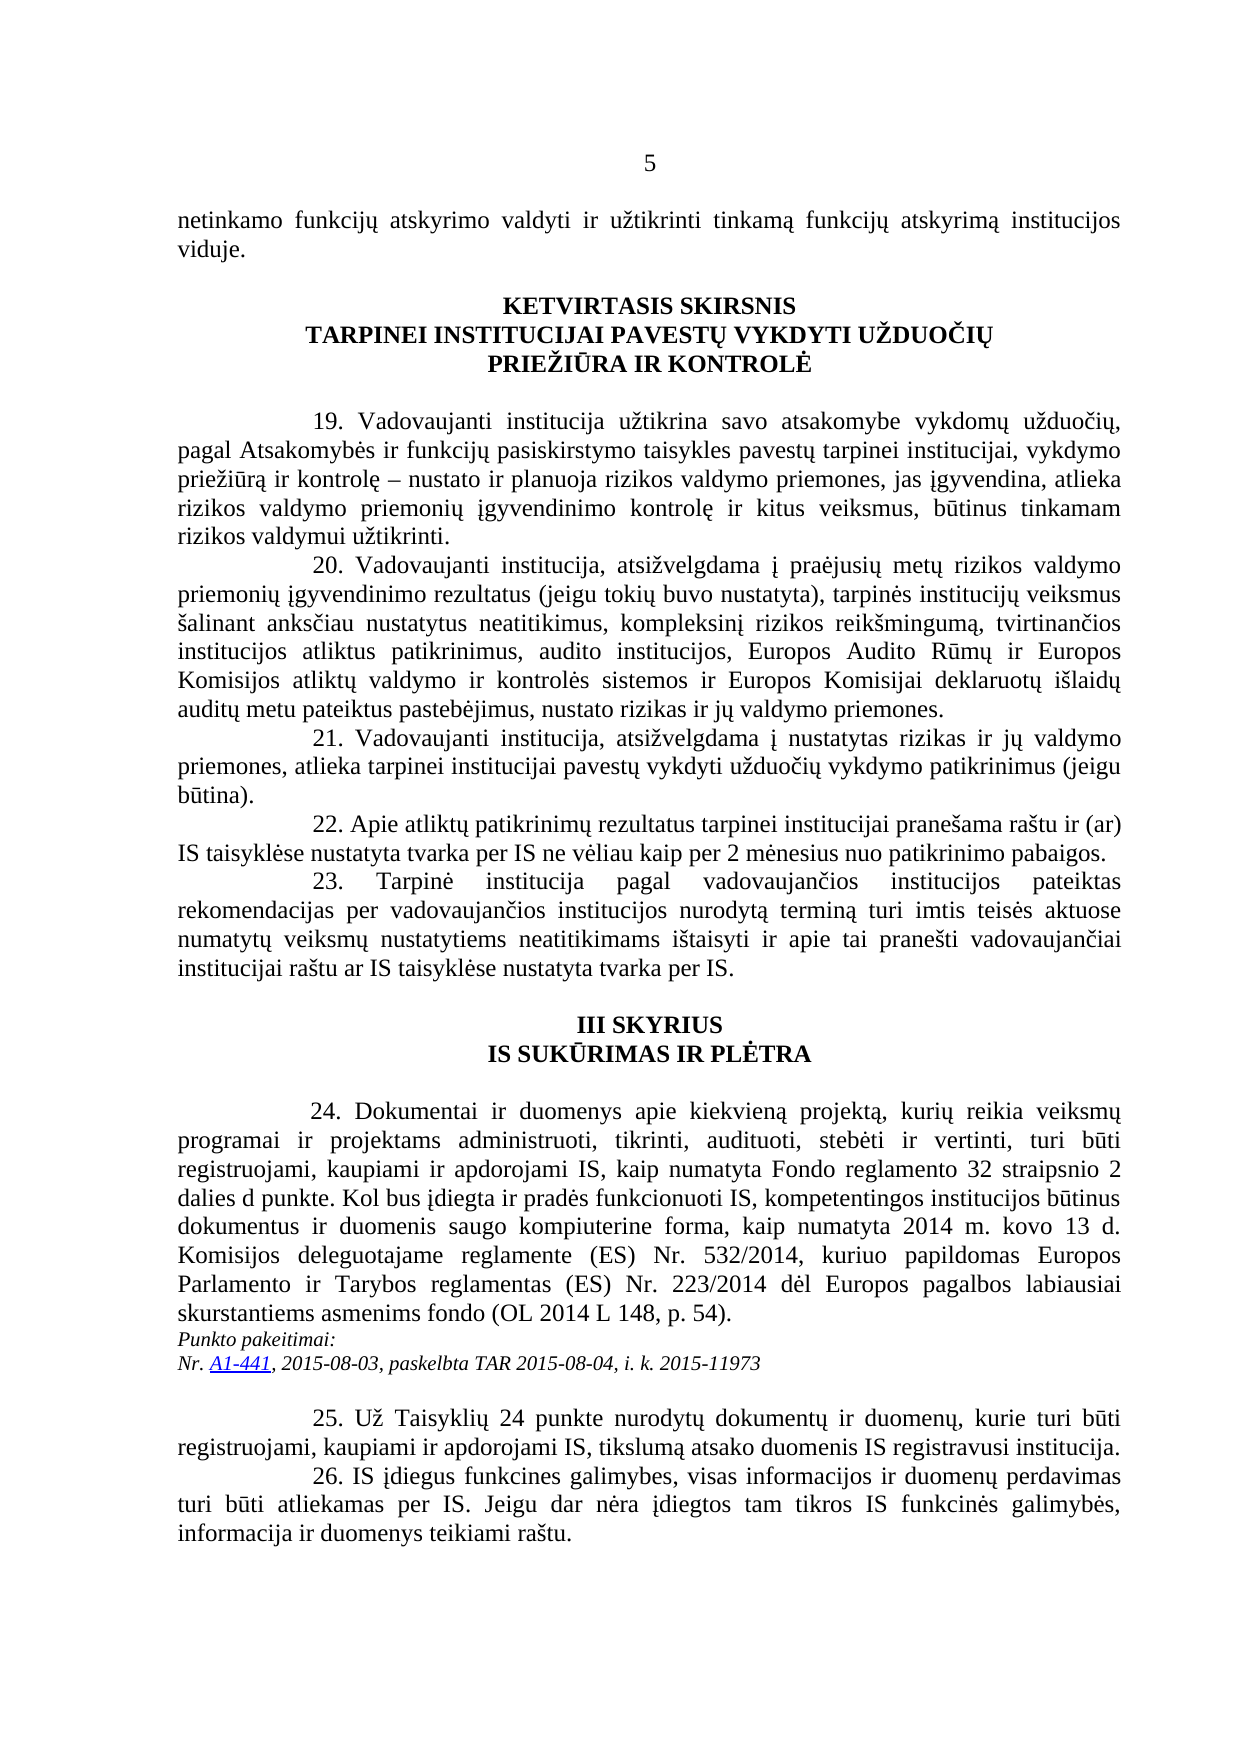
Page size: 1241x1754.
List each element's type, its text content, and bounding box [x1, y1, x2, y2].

text 24. Dokumentai ir duomenys apie kiekvieną projektą, kurių reikia veiksmų programai ir projektams administruoti, tikrinti, audituoti, stebėti ir vertinti, turi būti registruojami, kaupiami ir apdorojami IS, kaip numatyta Fondo reglamento 32 straipsnio 2 dalies d punkte. Kol bus įdiegta ir pradės funkcionuoti IS, kompetentingos institucijos būtinus dokumentus ir duomenis saugo kompiuterine forma, kaip numatyta 2014 m. kovo 13 d. Komisijos deleguotajame reglamente (ES) Nr. 532/2014, kuriuo papildomas Europos Parlamento ir Tarybos reglamentas (ES) Nr. 223/2014 dėl Europos pagalbos labiausiai skurstantiems asmenims fondo (OL 2014 L 148, p. 54). [177, 1096, 1122, 1326]
text 19. Vadovaujanti institucija užtikrina savo atsakomybe vykdomų užduočių, pagal Atsakomybės ir funkcijų pasiskirstymo taisykles pavestų tarpinei institucijai, vykdymo priežiūrą ir kontrolę – nustato ir planuoja rizikos valdymo priemones, jas įgyvendina, atlieka rizikos valdymo priemonių įgyvendinimo kontrolę ir kitus veiksmus, būtinus tinkamam rizikos valdymui užtikrinti. [177, 406, 1122, 550]
text KETVIRTASIS SKIRSNIS [177, 291, 1122, 320]
text Punkto pakeitimai: [177, 1326, 1122, 1351]
text 20. Vadovaujanti institucija, atsižvelgdama į praėjusių metų rizikos valdymo priemonių įgyvendinimo rezultatus (jeigu tokių buvo nustatyta), tarpinės institucijų veiksmus šalinant anksčiau nustatytus neatitikimus, kompleksinį rizikos reikšmingumą, tvirtinančios institucijos atliktus patikrinimus, audito institucijos, Europos Audito Rūmų ir Europos Komisijos atliktų valdymo ir kontrolės sistemos ir Europos Komisijai deklaruotų išlaidų auditų metu pateiktus pastebėjimus, nustato rizikas ir jų valdymo priemones. [177, 550, 1122, 723]
text III SKYRIUS [177, 1010, 1122, 1039]
text 21. Vadovaujanti institucija, atsižvelgdama į nustatytas rizikas ir jų valdymo priemones, atlieka tarpinei institucijai pavestų vykdyti užduočių vykdymo patikrinimus (jeigu būtina). [177, 723, 1122, 809]
text 25. Už Taisyklių 24 punkte nurodytų dokumentų ir duomenų, kurie turi būti registruojami, kaupiami ir apdorojami IS, tikslumą atsako duomenis IS registravusi institucija. [177, 1403, 1122, 1461]
text 22. Apie atliktų patikrinimų rezultatus tarpinei institucijai pranešama raštu ir (ar) IS taisyklėse nustatyta tvarka per IS ne vėliau kaip per 2 mėnesius nuo patikrinimo pabaigos. [177, 809, 1122, 866]
text PRIEŽIŪRA IR KONTROLĖ [177, 349, 1122, 378]
text 26. IS įdiegus funkcines galimybes, visas informacijos ir duomenų perdavimas turi būti atliekamas per IS. Jeigu dar nėra įdiegtos tam tikros IS funkcinės galimybės, informacija ir duomenys teikiami raštu. [177, 1461, 1122, 1547]
text IS SUKŪRIMAS IR PLĖTRA [177, 1039, 1122, 1068]
text TARPINEI INSTITUCIJAI PAVESTŲ VYKDYTI UŽDUOČIŲ [177, 320, 1122, 349]
text netinkamo funkcijų atskyrimo valdyti ir užtikrinti tinkamą funkcijų atskyrimą institucijos viduje. [177, 205, 1122, 263]
text 23. Tarpinė institucija pagal vadovaujančios institucijos pateiktas rekomendacijas per vadovaujančios institucijos nurodytą terminą turi imtis teisės aktuose numatytų veiksmų nustatytiems neatitikimams ištaisyti ir apie tai pranešti vadovaujančiai institucijai raštu ar IS taisyklėse nustatyta tvarka per IS. [177, 866, 1122, 981]
text Nr. A1-441, 2015-08-03, paskelbta TAR 2015-08-04, i. k. 2015-11973 [177, 1351, 1122, 1374]
